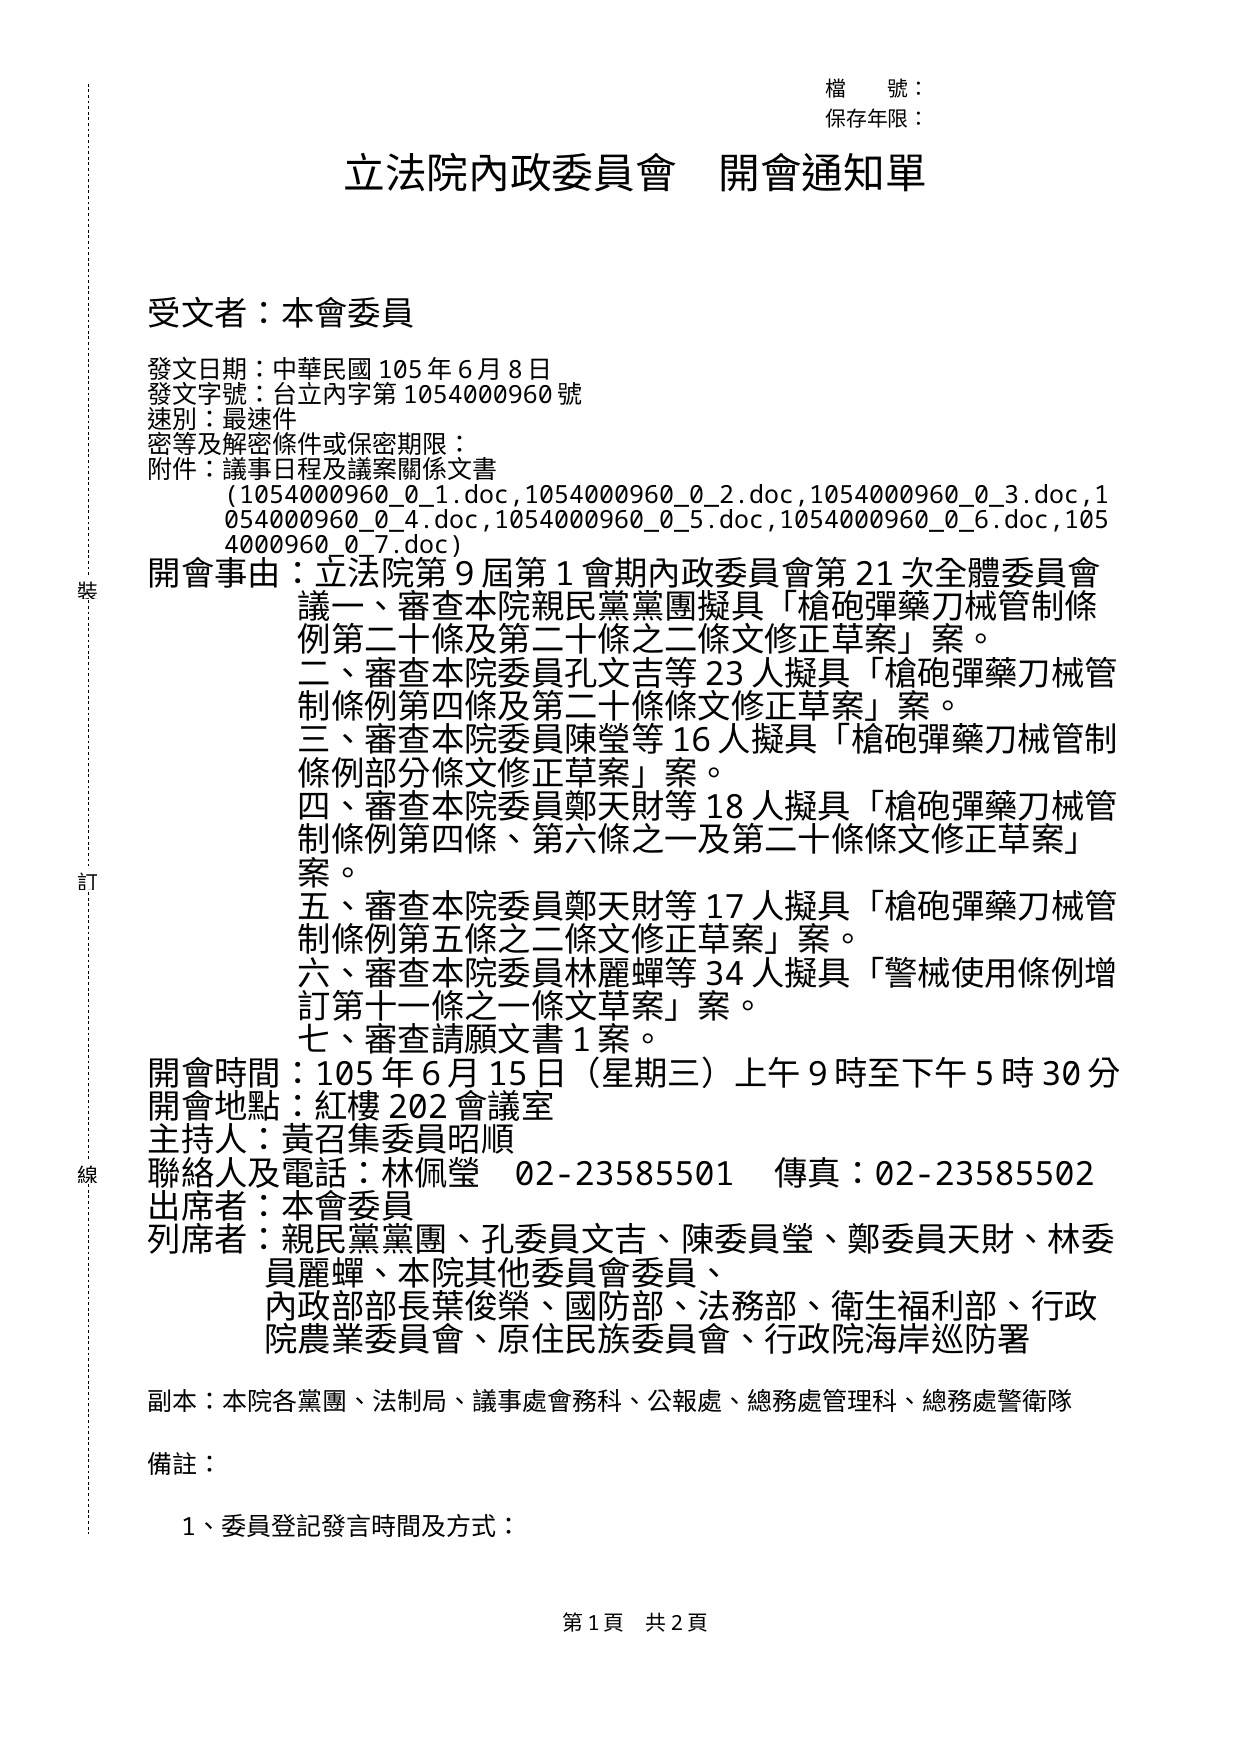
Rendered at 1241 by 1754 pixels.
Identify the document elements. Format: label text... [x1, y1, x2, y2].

text 聯絡人及電話：林佩瑩 02-23585501 傳真：02-23585502 [148, 1158, 1122, 1192]
text 速別：最速件 [148, 408, 1122, 433]
text 密等及解密條件或保密期限： [148, 433, 1122, 458]
list 委員登記發言時間及方式： [181, 1483, 1122, 1546]
text 受文者：本會委員 [148, 296, 1122, 333]
title 立法院內政委員會 開會通知單 [148, 158, 1122, 233]
text 出席者：本會委員 [148, 1192, 1122, 1225]
text 發文日期：中華民國105年6月8日 [148, 358, 1122, 383]
text 主持人：黃召集委員昭順 [148, 1125, 1122, 1158]
text 開會事由：立法院第9屆第1會期內政委員會第21次全體委員會議一、審查本院親民黨黨團擬具「槍砲彈藥刀械管制條例第二十條及第二十條之二條文修正草案」案。 二、審查本院委員孔文吉等23人擬具「槍砲彈藥刀械管制條例第四條及第二十條條文修正草案」案。 三、審查本院委員陳瑩等16人擬具「槍砲彈藥刀械管制條例部分條文修正草案」案。 四、審查本院委員鄭天財等18人擬具「槍砲彈藥刀械管制條例第四條、第六條之一及第二十條條文修正草案」案。 五、審查本院委員鄭天財等17人擬具「槍砲彈藥刀械管制條例第五條之二條文修正草案」案。 六、審查本院委員林麗蟬等34人擬具「警械使用條例增訂第十一條之一條文草案」案。 七、審查請願文書1案。 [148, 558, 1122, 1058]
text 副本：本院各黨團、法制局、議事處會務科、公報處、總務處管理科、總務處警衛隊 [148, 1358, 1122, 1421]
text 開會時間：105年6月15日（星期三）上午9時至下午5時30分 [148, 1058, 1122, 1092]
text 檔 號： [825, 72, 1070, 102]
text 備註： [148, 1421, 1122, 1483]
text 附件：議事日程及議案關係文書(1054000960_0_1.doc,1054000960_0_2.doc,1054000960_0_3.doc,1054000960_0_4.doc,1054000960_0_5.doc,1054000960_0_6.doc,1054000960_0_7.doc) [148, 458, 1122, 558]
text 開會地點：紅樓202會議室 [148, 1092, 1122, 1125]
title [810, 64, 1085, 151]
text 發文字號：台立內字第1054000960號 [148, 383, 1122, 408]
text 列席者：親民黨黨團、孔委員文吉、陳委員瑩、鄭委員天財、林委員麗蟬、本院其他委員會委員、 內政部部長葉俊榮、國防部、法務部、衛生福利部、行政院農業委員會、原住民族委員會、行政院海岸巡防署 [148, 1225, 1122, 1358]
text 保存年限： [825, 102, 1070, 132]
